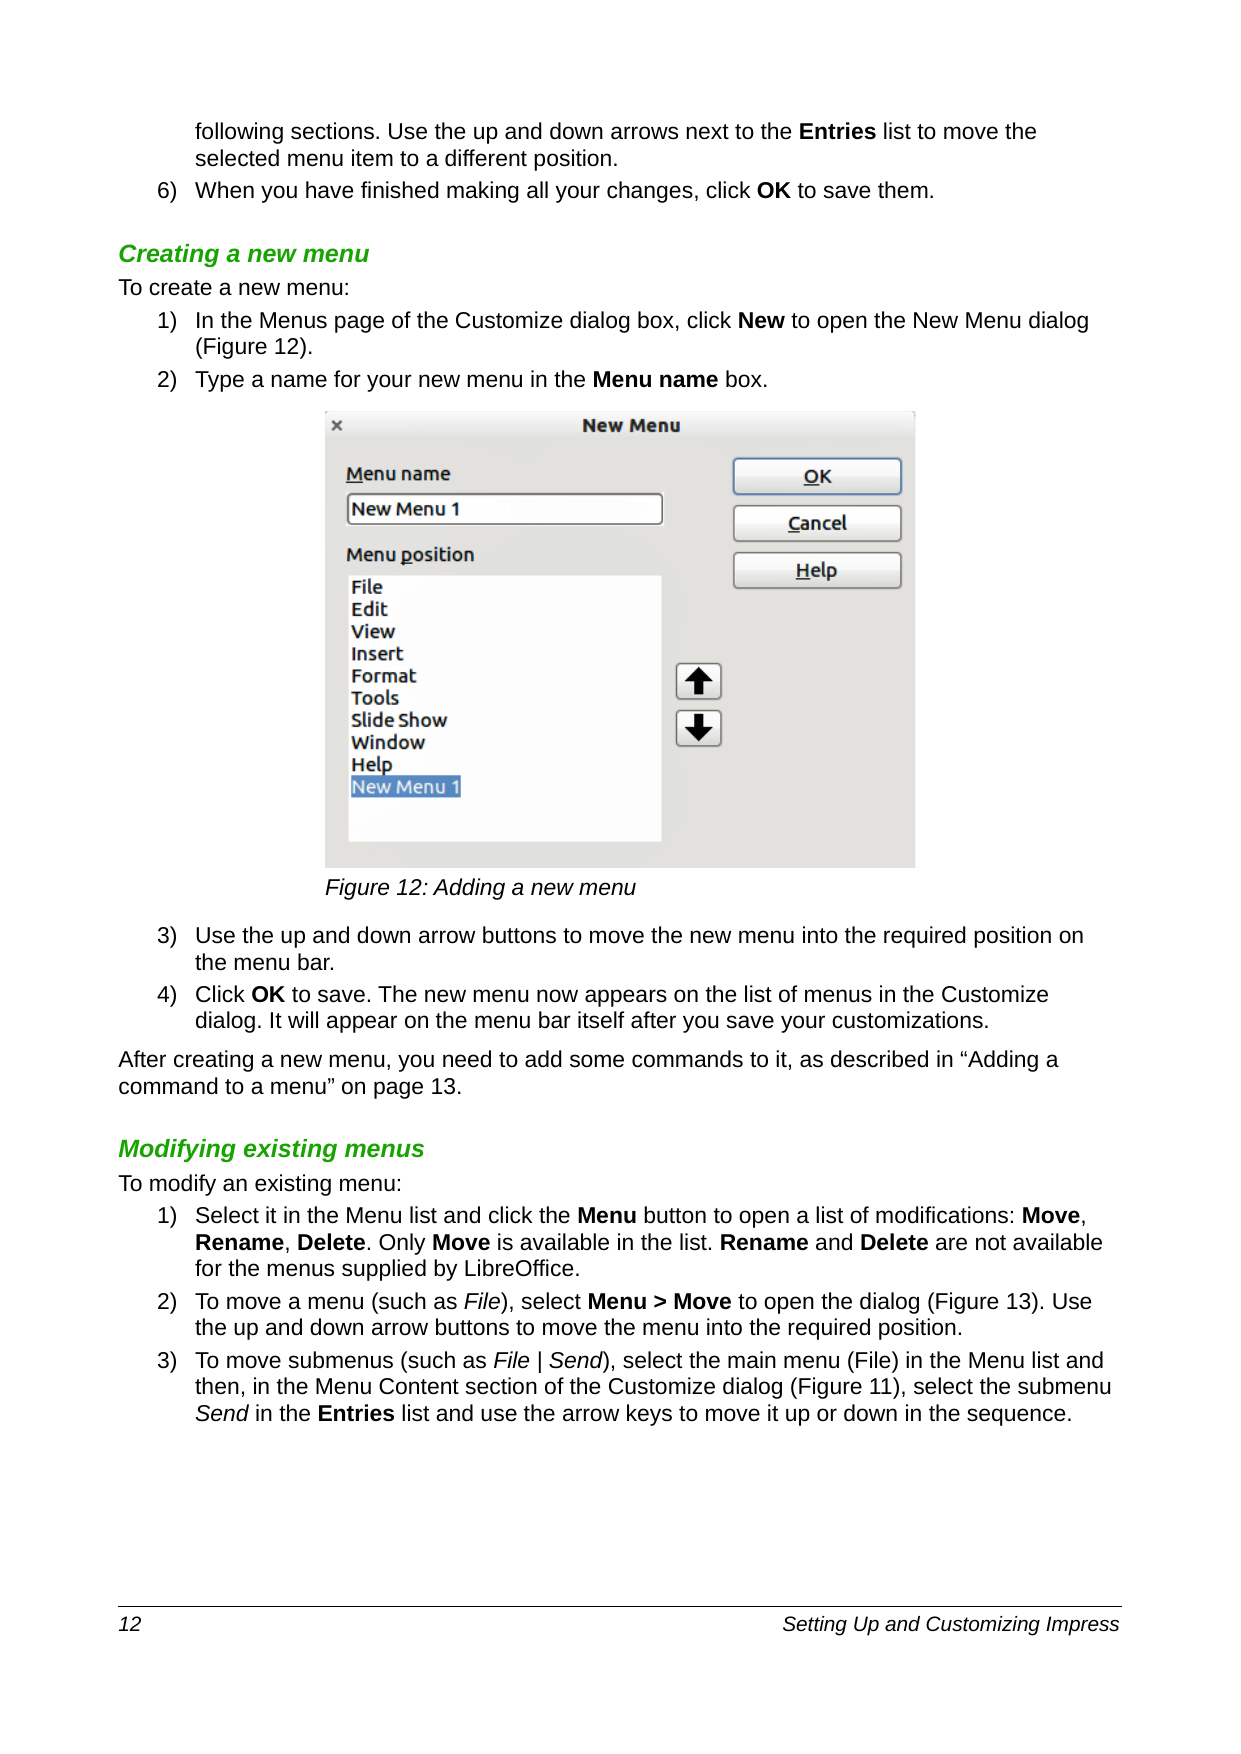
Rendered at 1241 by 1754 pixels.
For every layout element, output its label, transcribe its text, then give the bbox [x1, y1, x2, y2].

picture [325, 411, 916, 868]
list Select it in the Menu list and click the Menu button to open a list of modifications: Move, Rename, Delete. Only Move is available in the list. Rename and Delete are not available for the menus supplied by LibreOffice. [177, 1202, 1122, 1282]
text After creating a new menu, you need to add some commands to it, as described in “Adding a command to a menu” on page 13. [118, 1046, 1122, 1099]
list Click OK to save. The new menu now appears on the list of menus in the Customize dialog. It will appear on the menu bar itself after you save your customizations. [177, 981, 1122, 1034]
list To move submenus (such as File | Send), select the main menu (File) in the Menu list and then, in the Menu Content section of the Customize dialog (Figure 11), select the submenu Send in the Entries list and use the arrow keys to move it up or down in the sequence. [177, 1347, 1122, 1426]
subtitle Modifying existing menus [118, 1134, 1122, 1163]
list To modify an existing menu: [118, 1170, 1122, 1196]
list To create a new menu: [118, 274, 1122, 301]
list To move a menu (such as File), select Menu > Move to open the dialog (Figure 13). Use the up and down arrow buttons to move the menu into the required position. [177, 1288, 1122, 1341]
list Type a name for your new menu in the Menu name box. [177, 366, 1122, 392]
list When you have finished making all your changes, click OK to save them. [177, 177, 1122, 203]
text Figure 12: Adding a new menu [325, 874, 915, 900]
list In the Menus page of the Customize dialog box, click New to open the New Menu dialog (Figure 12). [177, 307, 1122, 360]
subtitle Creating a new menu [118, 239, 1122, 268]
list Use the up and down arrow buttons to move the new menu into the required position on the menu bar. [177, 922, 1122, 975]
list following sections. Use the up and down arrows next to the Entries list to move the selected menu item to a different position. [177, 118, 1122, 171]
